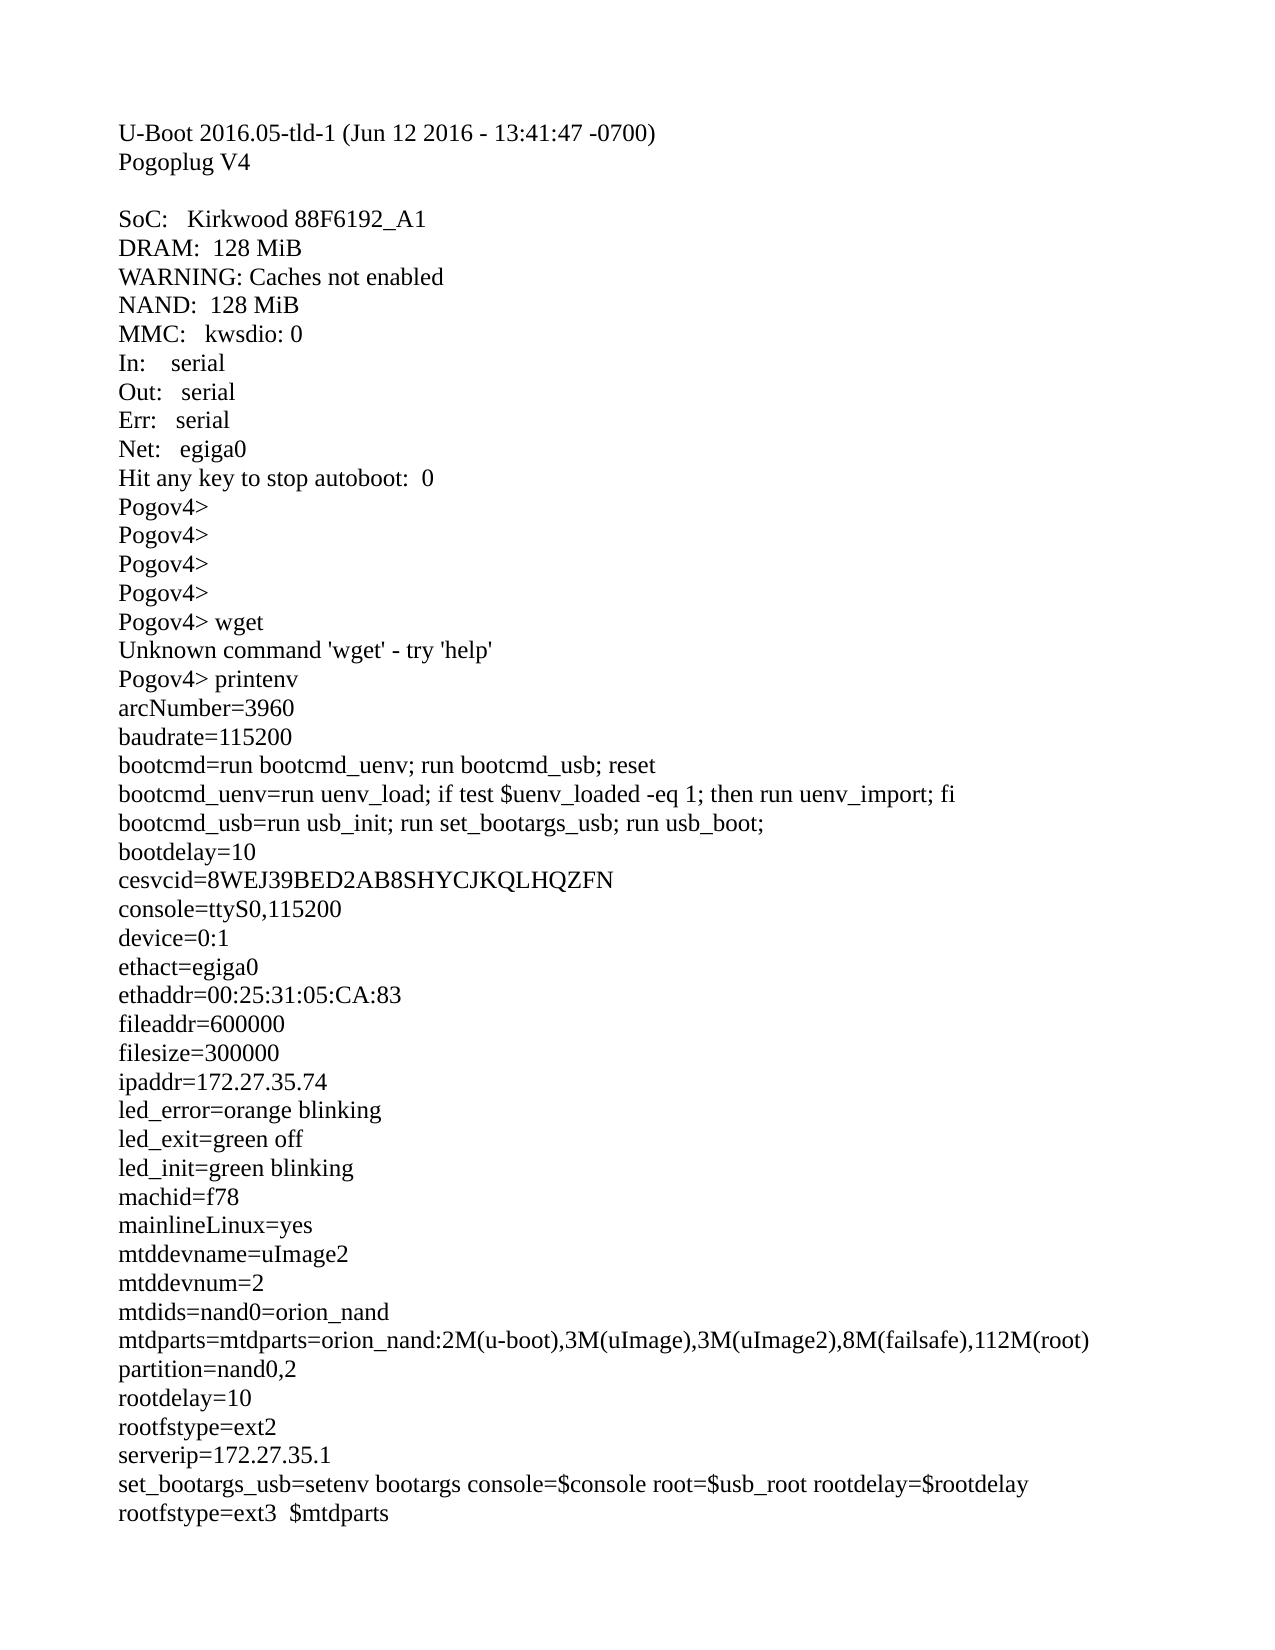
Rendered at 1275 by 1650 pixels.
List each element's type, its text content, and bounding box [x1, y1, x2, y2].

text machid=f78 [118, 1182, 1157, 1211]
text console=ttyS0,115200 [118, 894, 1157, 923]
text NAND: 128 MiB [118, 291, 1157, 319]
text led_exit=green off [118, 1124, 1157, 1153]
text Out: serial [118, 377, 1157, 406]
text bootcmd=run bootcmd_uenv; run bootcmd_usb; reset [118, 751, 1157, 779]
text Unknown command 'wget' - try 'help' [118, 636, 1157, 664]
text mtddevname=uImage2 [118, 1239, 1157, 1268]
text rootdelay=10 [118, 1383, 1157, 1412]
text Pogov4> [118, 578, 1157, 607]
text Pogov4> [118, 549, 1157, 578]
text bootcmd_uenv=run uenv_load; if test $uenv_loaded -eq 1; then run uenv_import; fi [118, 779, 1157, 808]
text WARNING: Caches not enabled [118, 262, 1157, 291]
text bootcmd_usb=run usb_init; run set_bootargs_usb; run usb_boot; [118, 808, 1157, 837]
text partition=nand0,2 [118, 1354, 1157, 1383]
text mtdids=nand0=orion_nand [118, 1297, 1157, 1326]
text Hit any key to stop autoboot: 0 [118, 463, 1157, 492]
text Err: serial [118, 406, 1157, 434]
text filesize=300000 [118, 1038, 1157, 1067]
text mtddevnum=2 [118, 1268, 1157, 1297]
text Pogoplug V4 [118, 147, 1157, 176]
text MMC: kwsdio: 0 [118, 319, 1157, 348]
text ethact=egiga0 [118, 952, 1157, 981]
text bootdelay=10 [118, 837, 1157, 866]
text DRAM: 128 MiB [118, 233, 1157, 262]
text cesvcid=8WEJ39BED2AB8SHYCJKQLHQZFN [118, 866, 1157, 894]
text led_init=green blinking [118, 1153, 1157, 1182]
text Pogov4> wget [118, 607, 1157, 636]
text serverip=172.27.35.1 [118, 1441, 1157, 1469]
text Net: egiga0 [118, 434, 1157, 463]
text led_error=orange blinking [118, 1096, 1157, 1124]
text SoC: Kirkwood 88F6192_A1 [118, 204, 1157, 233]
text baudrate=115200 [118, 722, 1157, 751]
text Pogov4> [118, 521, 1157, 549]
text In: serial [118, 348, 1157, 377]
text device=0:1 [118, 923, 1157, 952]
text ethaddr=00:25:31:05:CA:83 [118, 981, 1157, 1009]
text mainlineLinux=yes [118, 1211, 1157, 1239]
text fileaddr=600000 [118, 1009, 1157, 1038]
text rootfstype=ext2 [118, 1412, 1157, 1441]
text arcNumber=3960 [118, 693, 1157, 722]
text ipaddr=172.27.35.74 [118, 1067, 1157, 1096]
text U-Boot 2016.05-tld-1 (Jun 12 2016 - 13:41:47 -0700) [118, 118, 1157, 147]
text set_bootargs_usb=setenv bootargs console=$console root=$usb_root rootdelay=$rootdelay rootfstype=ext3 $mtdparts [118, 1469, 1157, 1527]
text Pogov4> printenv [118, 664, 1157, 693]
text mtdparts=mtdparts=orion_nand:2M(u-boot),3M(uImage),3M(uImage2),8M(failsafe),112M(root) [118, 1326, 1157, 1354]
text Pogov4> [118, 492, 1157, 521]
